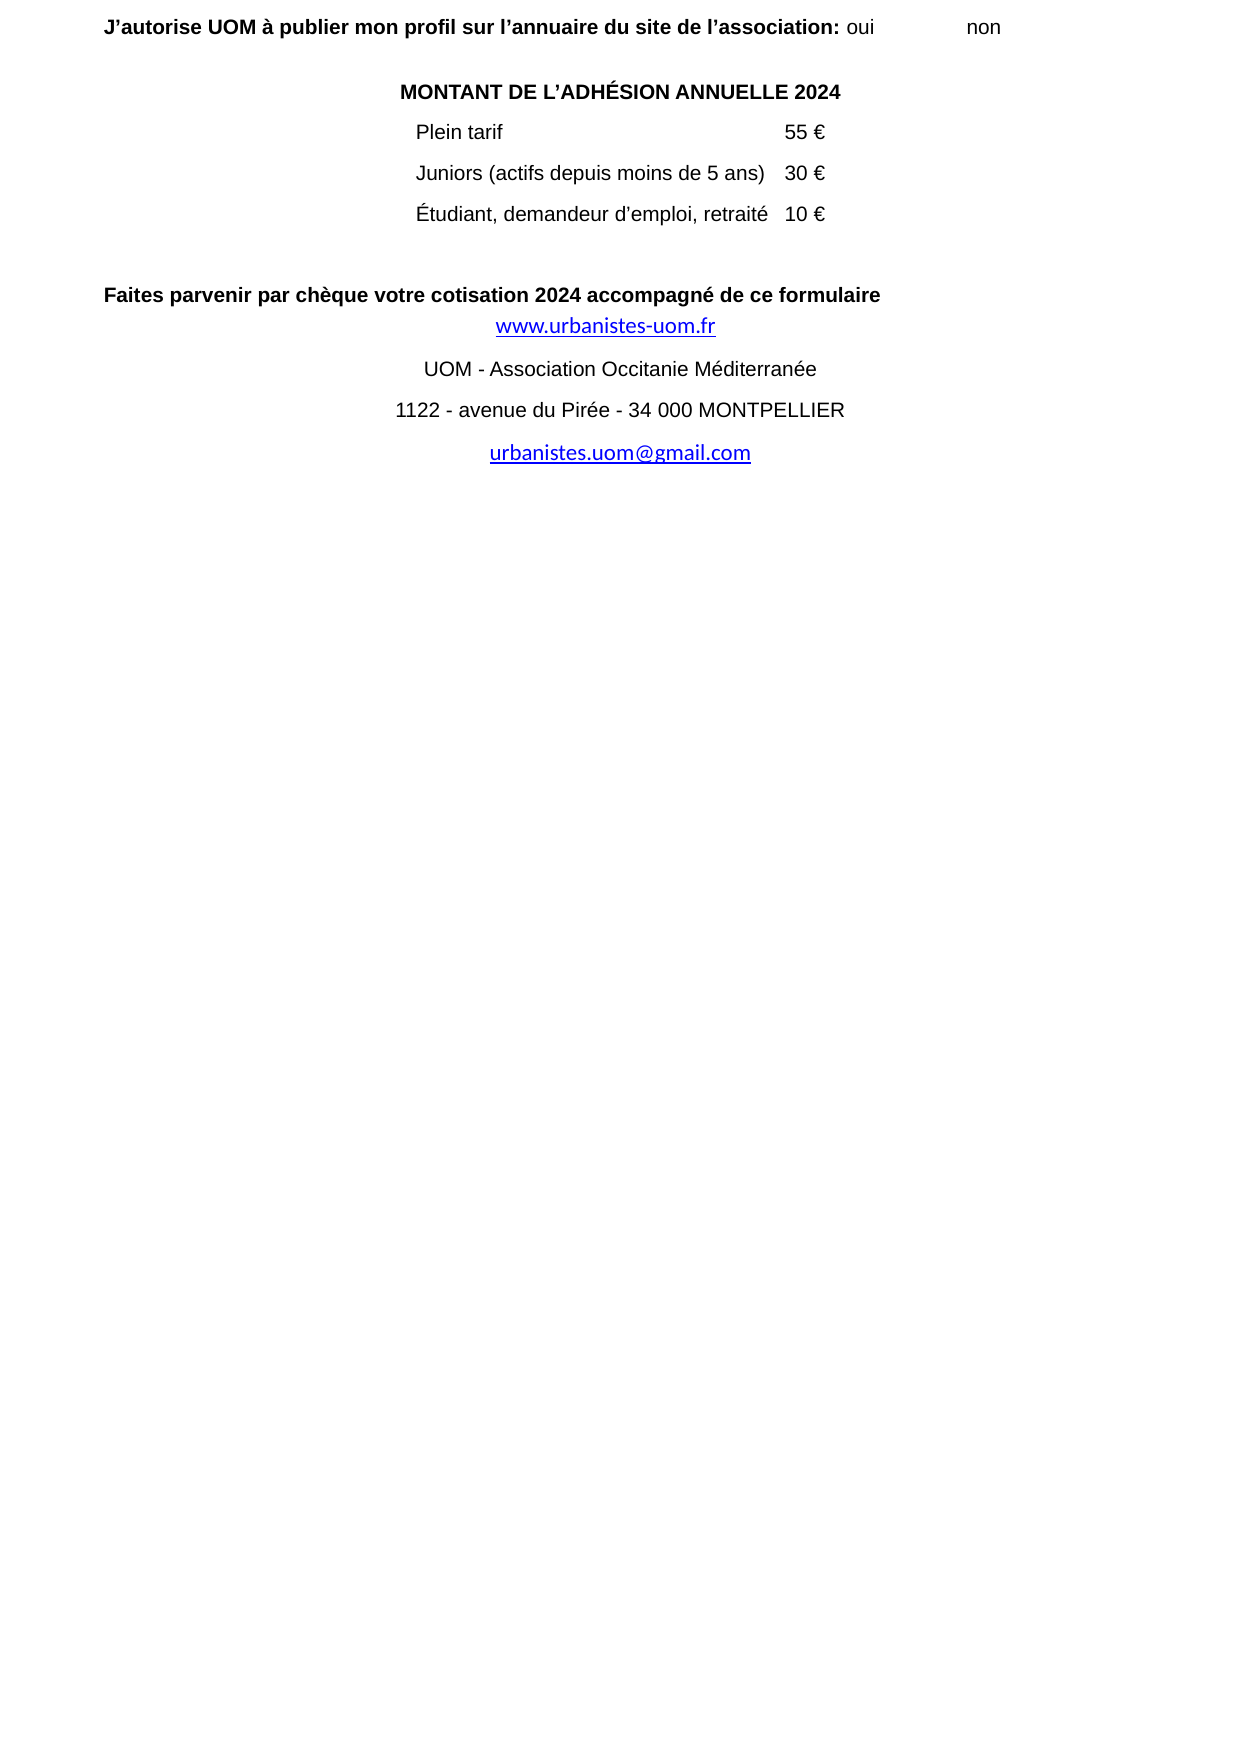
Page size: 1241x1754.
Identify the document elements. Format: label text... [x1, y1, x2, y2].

text UOM - Association Occitanie Méditerranée [103, 357, 1137, 381]
text Juniors (actifs depuis moins de 5 ans) 30 € [103, 161, 1137, 185]
text J’autorise UOM à publier mon profil sur l’annuaire du site de l’association: oui non [103, 15, 1137, 39]
text Étudiant, demandeur d’emploi, retraité 10 € [103, 201, 1137, 225]
text urbanistes.uom@gmail.com [103, 438, 1137, 466]
text Faites parvenir par chèque votre cotisation 2024 accompagné de ce formulaire www.urbanistes-uom.fr [103, 283, 1137, 340]
text Plein tarif 55 € [103, 120, 1137, 144]
text 1122 - avenue du Pirée - 34 000 MONTPELLIER [103, 397, 1137, 421]
text MONTANT DE L’ADHÉSION ANNUELLE 2024 [103, 79, 1137, 103]
